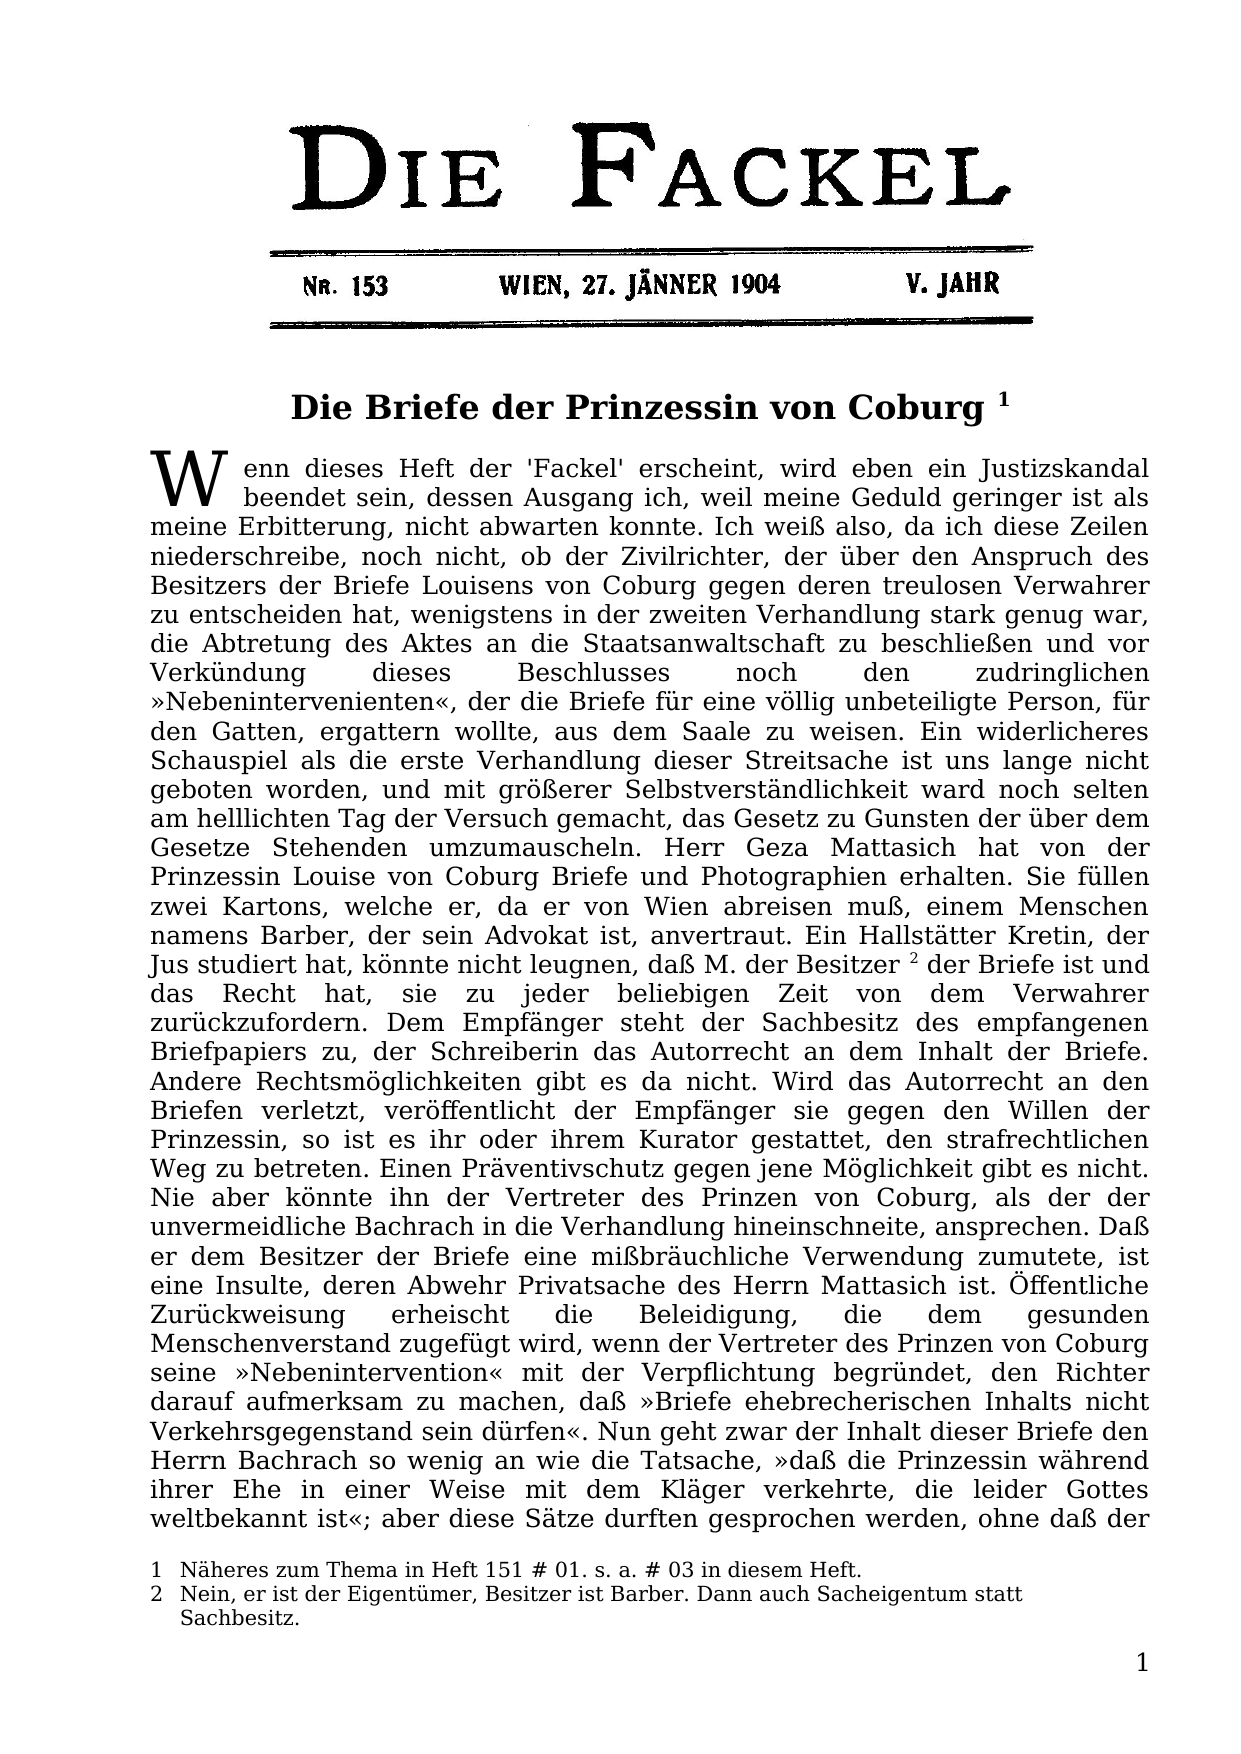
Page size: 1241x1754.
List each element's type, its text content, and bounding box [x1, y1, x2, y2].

text Nein, er ist der Eigentümer, Besitzer ist Barber. Dann auch Sacheigentum statt Sachbesitz. [150, 1582, 1151, 1631]
text Die Briefe der Prinzessin von Coburg [150, 104, 1151, 427]
text Näheres zum Thema in Heft 151 # 01. s. a. # 03 in diesem Heft. [150, 1558, 1151, 1582]
text Wenn dieses Heft der 'Fackel' erscheint, wird eben ein Justizskandal beendet sein, dessen Ausgang ich, weil meine Geduld geringer ist als meine Erbitterung, nicht abwarten konnte. Ich weiß also, da ich diese Zeilen niederschreibe, noch nicht, ob der Zivilrichter, der über den Anspruch des Besitzers der Briefe Louisens von Coburg gegen deren treulosen Verwahrer zu entscheiden hat, wenigstens in der zweiten Verhandlung stark genug war, die Abtretung des Aktes an die Staatsanwaltschaft zu beschließen und vor Verkündung dieses Beschlusses noch den zudringlichen »Nebenintervenienten«, der die Briefe für eine völlig unbeteiligte Person, für den Gatten, ergattern wollte, aus dem Saale zu weisen. Ein widerlicheres Schauspiel als die erste Verhandlung dieser Streitsache ist uns lange nicht geboten worden, und mit größerer Selbstverständlichkeit ward noch selten am helllichten Tag der Versuch gemacht, das Gesetz zu Gunsten der über dem Gesetze Stehenden umzumauscheln. Herr Geza Mattasich hat von der Prinzessin Louise von Coburg Briefe und Photographien erhalten. Sie füllen zwei Kartons, welche er, da er von Wien abreisen muß, einem Menschen namens Barber, der sein Advokat ist, anvertraut. Ein Hallstätter Kretin, der Jus studiert hat, könnte nicht leugnen, daß M. der Besitzer der Briefe ist und das Recht hat, sie zu jeder beliebigen Zeit von dem Verwahrer zurückzufordern. Dem Empfänger steht der Sachbesitz des empfangenen Briefpapiers zu, der Schreiberin das Autorrecht an dem Inhalt der Briefe. Andere Rechtsmöglichkeiten gibt es da nicht. Wird das Autorrecht an den Briefen verletzt, veröffentlicht der Empfänger sie gegen den Willen der Prinzessin, so ist es ihr oder ihrem Kurator gestattet, den strafrechtlichen Weg zu betreten. Einen Präventivschutz gegen jene Möglichkeit gibt es nicht. Nie aber könnte ihn der Vertreter des Prinzen von Coburg, als der der unvermeidliche Bachrach in die Verhandlung hineinschneite, ansprechen. Daß er dem Besitzer der Briefe eine mißbräuchliche Verwendung zumutete, ist eine Insulte, deren Abwehr Privatsache des Herrn Mattasich ist. Öffentliche Zurückweisung erheischt die Beleidigung, die dem gesunden Menschenverstand zugefügt wird, wenn der Vertreter des Prinzen von Coburg seine »Nebenintervention« mit der Verpflichtung begründet, den Richter darauf aufmerksam zu machen, daß »Briefe ehebrecherischen Inhalts nicht Verkehrsgegenstand sein dürfen«. Nun geht zwar der Inhalt dieser Briefe den Herrn Bachrach so wenig an wie die Tatsache, »daß die Prinzessin während ihrer Ehe in einer Weise mit dem Kläger verkehrte, die leider Gottes weltbekannt ist«; aber diese Sätze durften gesprochen werden, ohne daß der [150, 451, 1151, 1533]
picture [262, 104, 1039, 363]
